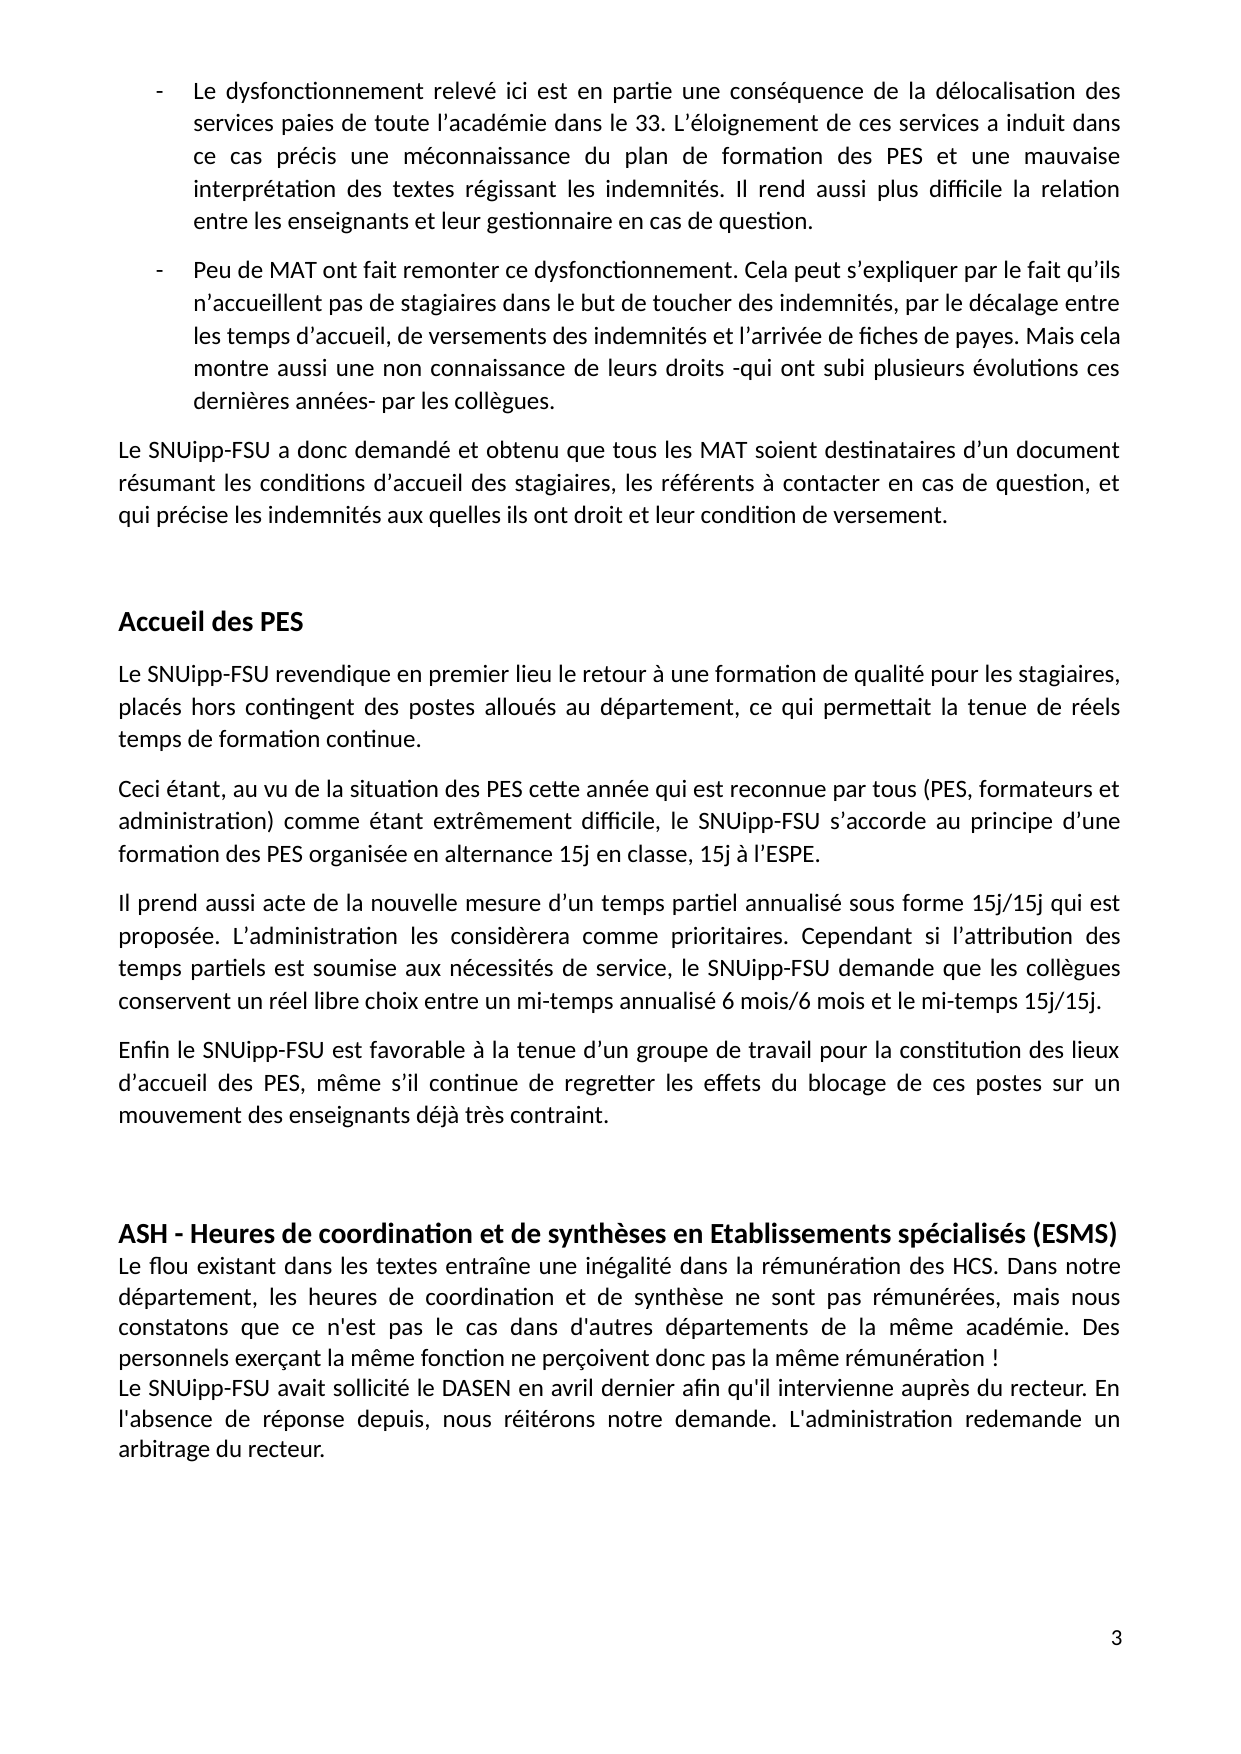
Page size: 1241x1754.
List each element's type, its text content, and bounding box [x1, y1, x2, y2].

list Peu de MAT ont fait remonter ce dysfonctionnement. Cela peut s’expliquer par le fait qu’ils n’accueillent pas de stagiaires dans le but de toucher des indemnités, par le décalage entre les temps d’accueil, de versements des indemnités et l’arrivée de fiches de payes. Mais cela montre aussi une non connaissance de leurs droits -qui ont subi plusieurs évolutions ces dernières années- par les collègues. [156, 255, 1122, 416]
list Le dysfonctionnement relevé ici est en partie une conséquence de la délocalisation des services paies de toute l’académie dans le 33. L’éloignement de ces services a induit dans ce cas précis une méconnaissance du plan de formation des PES et une mauvaise interprétation des textes régissant les indemnités. Il rend aussi plus difficile la relation entre les enseignants et leur gestionnaire en cas de question. [156, 75, 1122, 236]
text Le SNUipp-FSU a donc demandé et obtenu que tous les MAT soient destinataires d’un document résumant les conditions d’accueil des stagiaires, les référents à contacter en cas de question, et qui précise les indemnités aux quelles ils ont droit et leur condition de versement. [118, 434, 1122, 530]
text ASH - Heures de coordination et de synthèses en Etablissements spécialisés (ESMS) [118, 1215, 1122, 1251]
text Le SNUipp-FSU revendique en premier lieu le retour à une formation de qualité pour les stagiaires, placés hors contingent des postes alloués au département, ce qui permettait la tenue de réels temps de formation continue. [118, 658, 1122, 754]
text Enfin le SNUipp-FSU est favorable à la tenue d’un groupe de travail pour la constitution des lieux d’accueil des PES, même s’il continue de regretter les effets du blocage de ces postes sur un mouvement des enseignants déjà très contraint. [118, 1034, 1122, 1130]
text Il prend aussi acte de la nouvelle mesure d’un temps partiel annualisé sous forme 15j/15j qui est proposée. L’administration les considèrera comme prioritaires. Cependant si l’attribution des temps partiels est soumise aux nécessités de service, le SNUipp-FSU demande que les collègues conservent un réel libre choix entre un mi-temps annualisé 6 mois/6 mois et le mi-temps 15j/15j. [118, 887, 1122, 1016]
text Le SNUipp-FSU avait sollicité le DASEN en avril dernier afin qu'il intervienne auprès du recteur. En l'absence de réponse depuis, nous réitérons notre demande. L'administration redemande un arbitrage du recteur. [118, 1373, 1122, 1464]
text Accueil des PES [118, 603, 1122, 639]
text Ceci étant, au vu de la situation des PES cette année qui est reconnue par tous (PES, formateurs et administration) comme étant extrêmement difficile, le SNUipp-FSU s’accorde au principe d’une formation des PES organisée en alternance 15j en classe, 15j à l’ESPE. [118, 773, 1122, 868]
text Le flou existant dans les textes entraîne une inégalité dans la rémunération des HCS. Dans notre département, les heures de coordination et de synthèse ne sont pas rémunérées, mais nous constatons que ce n'est pas le cas dans d'autres départements de la même académie. Des personnels exerçant la même fonction ne perçoivent donc pas la même rémunération ! [118, 1251, 1122, 1373]
